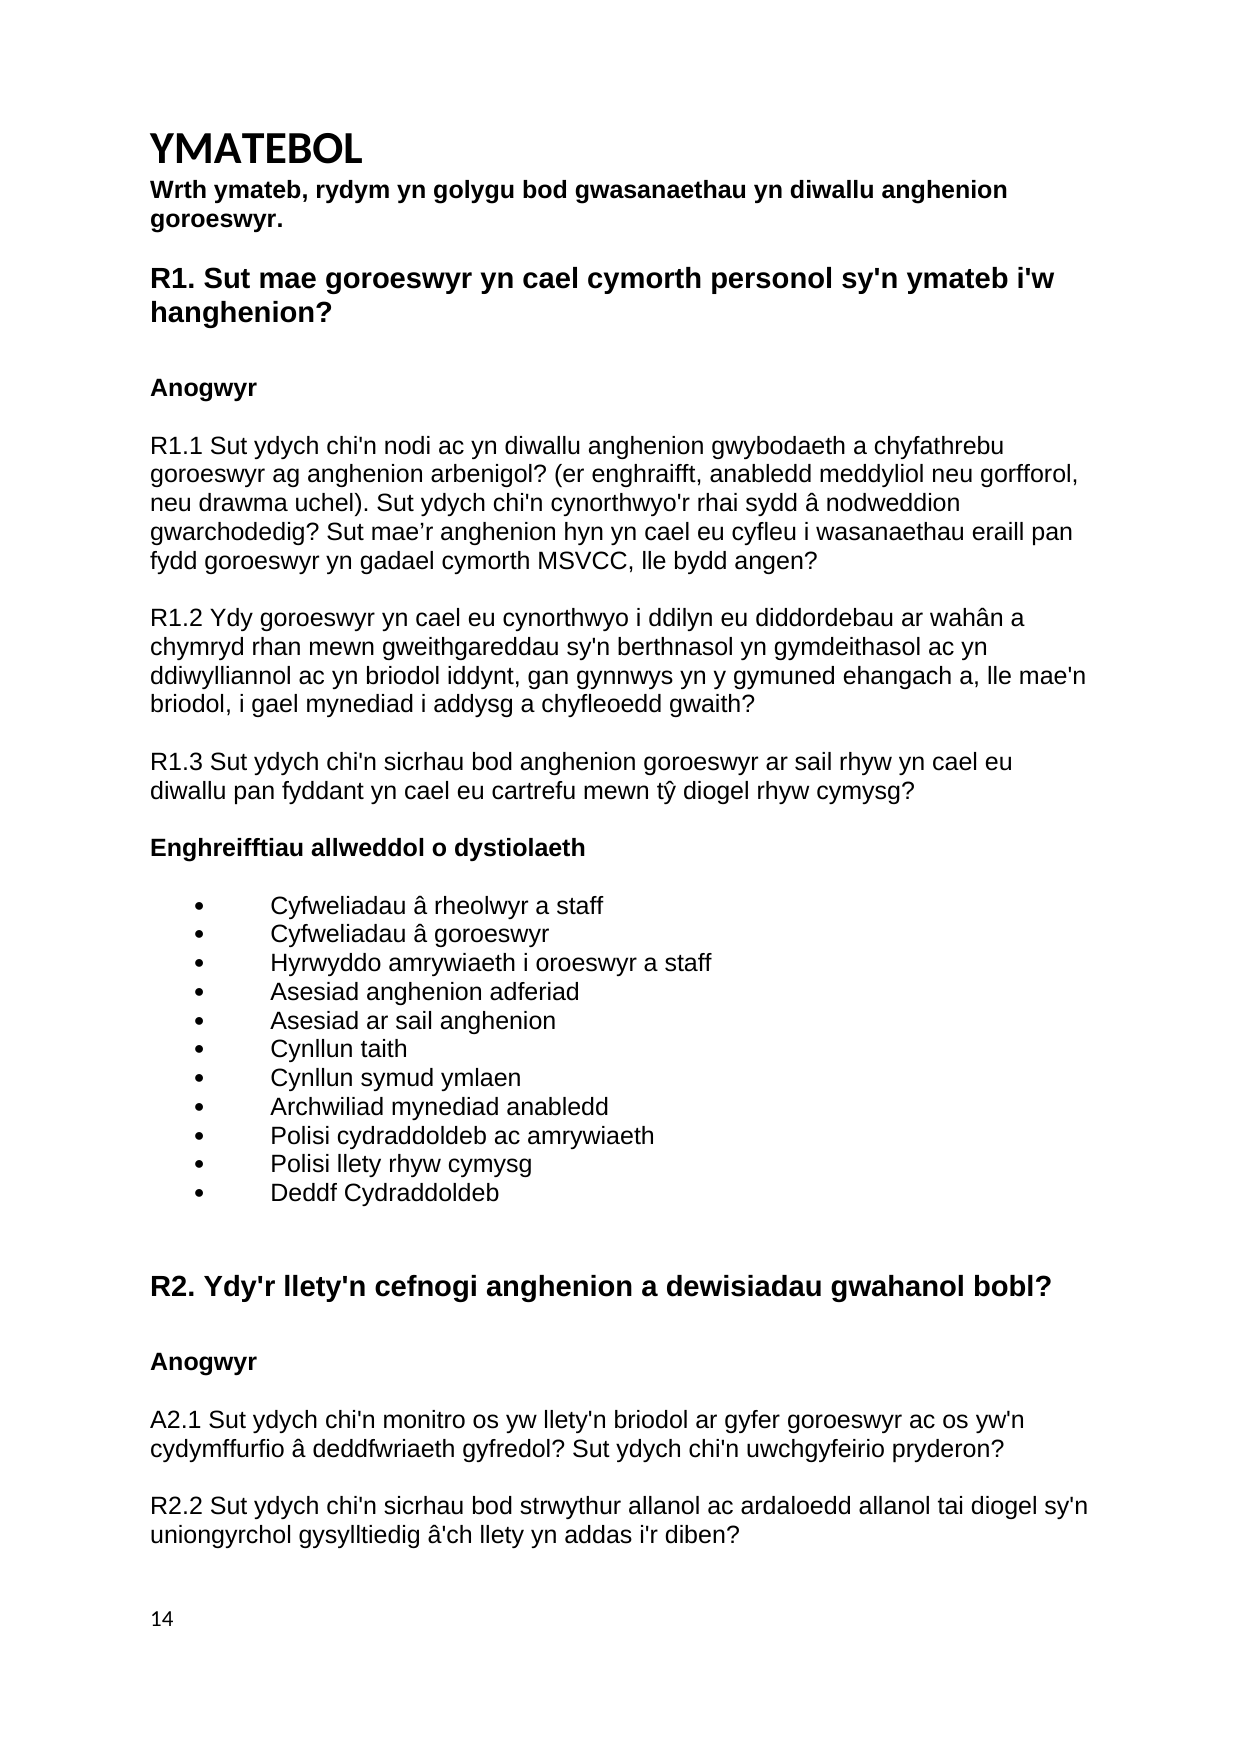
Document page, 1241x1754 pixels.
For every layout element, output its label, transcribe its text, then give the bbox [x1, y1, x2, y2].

text YMATEBOL [150, 119, 1090, 175]
text Anogwyr [150, 1347, 1090, 1376]
text Anogwyr [150, 373, 1090, 402]
list Cyfweliadau â goroeswyr [195, 919, 1090, 948]
list Polisi cydraddoldeb ac amrywiaeth [195, 1121, 1090, 1149]
list Cynllun symud ymlaen [195, 1063, 1090, 1092]
text R2.2 Sut ydych chi'n sicrhau bod strwythur allanol ac ardaloedd allanol tai diogel sy'n uniongyrchol gysylltiedig â'ch llety yn addas i'r diben? [150, 1491, 1090, 1549]
text Wrth ymateb, rydym yn golygu bod gwasanaethau yn diwallu anghenion goroeswyr. [150, 175, 1090, 233]
text R1.3 Sut ydych chi'n sicrhau bod anghenion goroeswyr ar sail rhyw yn cael eu diwallu pan fyddant yn cael eu cartrefu mewn tŷ diogel rhyw cymysg? [150, 747, 1090, 804]
list Polisi llety rhyw cymysg [195, 1149, 1090, 1178]
text Enghreifftiau allweddol o dystiolaeth [150, 833, 1090, 862]
subtitle R1. Sut mae goroeswyr yn cael cymorth personol sy'n ymateb i'w hanghenion? [150, 261, 1090, 328]
list Archwiliad mynediad anabledd [195, 1092, 1090, 1121]
list Cyfweliadau â rheolwyr a staff [195, 891, 1090, 919]
list Asesiad ar sail anghenion [195, 1006, 1090, 1034]
list Cynllun taith [195, 1034, 1090, 1063]
list Asesiad anghenion adferiad [195, 977, 1090, 1006]
list Deddf Cydraddoldeb [195, 1178, 1090, 1207]
subtitle R2. Ydy'r llety'n cefnogi anghenion a dewisiadau gwahanol bobl? [150, 1269, 1090, 1303]
list Hyrwyddo amrywiaeth i oroeswyr a staff [195, 948, 1090, 977]
text A2.1 Sut ydych chi'n monitro os yw llety'n briodol ar gyfer goroeswyr ac os yw'n cydymffurfio â deddfwriaeth gyfredol? Sut ydych chi'n uwchgyfeirio pryderon? [150, 1405, 1090, 1462]
text R1.1 Sut ydych chi'n nodi ac yn diwallu anghenion gwybodaeth a chyfathrebu goroeswyr ag anghenion arbenigol? (er enghraifft, anabledd meddyliol neu gorfforol, neu drawma uchel). Sut ydych chi'n cynorthwyo'r rhai sydd â nodweddion gwarchodedig? Sut mae’r anghenion hyn yn cael eu cyfleu i wasanaethau eraill pan fydd goroeswyr yn gadael cymorth MSVCC, lle bydd angen? [150, 431, 1090, 574]
text R1.2 Ydy goroeswyr yn cael eu cynorthwyo i ddilyn eu diddordebau ar wahân a chymryd rhan mewn gweithgareddau sy'n berthnasol yn gymdeithasol ac yn ddiwylliannol ac yn briodol iddynt, gan gynnwys yn y gymuned ehangach a, lle mae'n briodol, i gael mynediad i addysg a chyfleoedd gwaith? [150, 603, 1090, 718]
